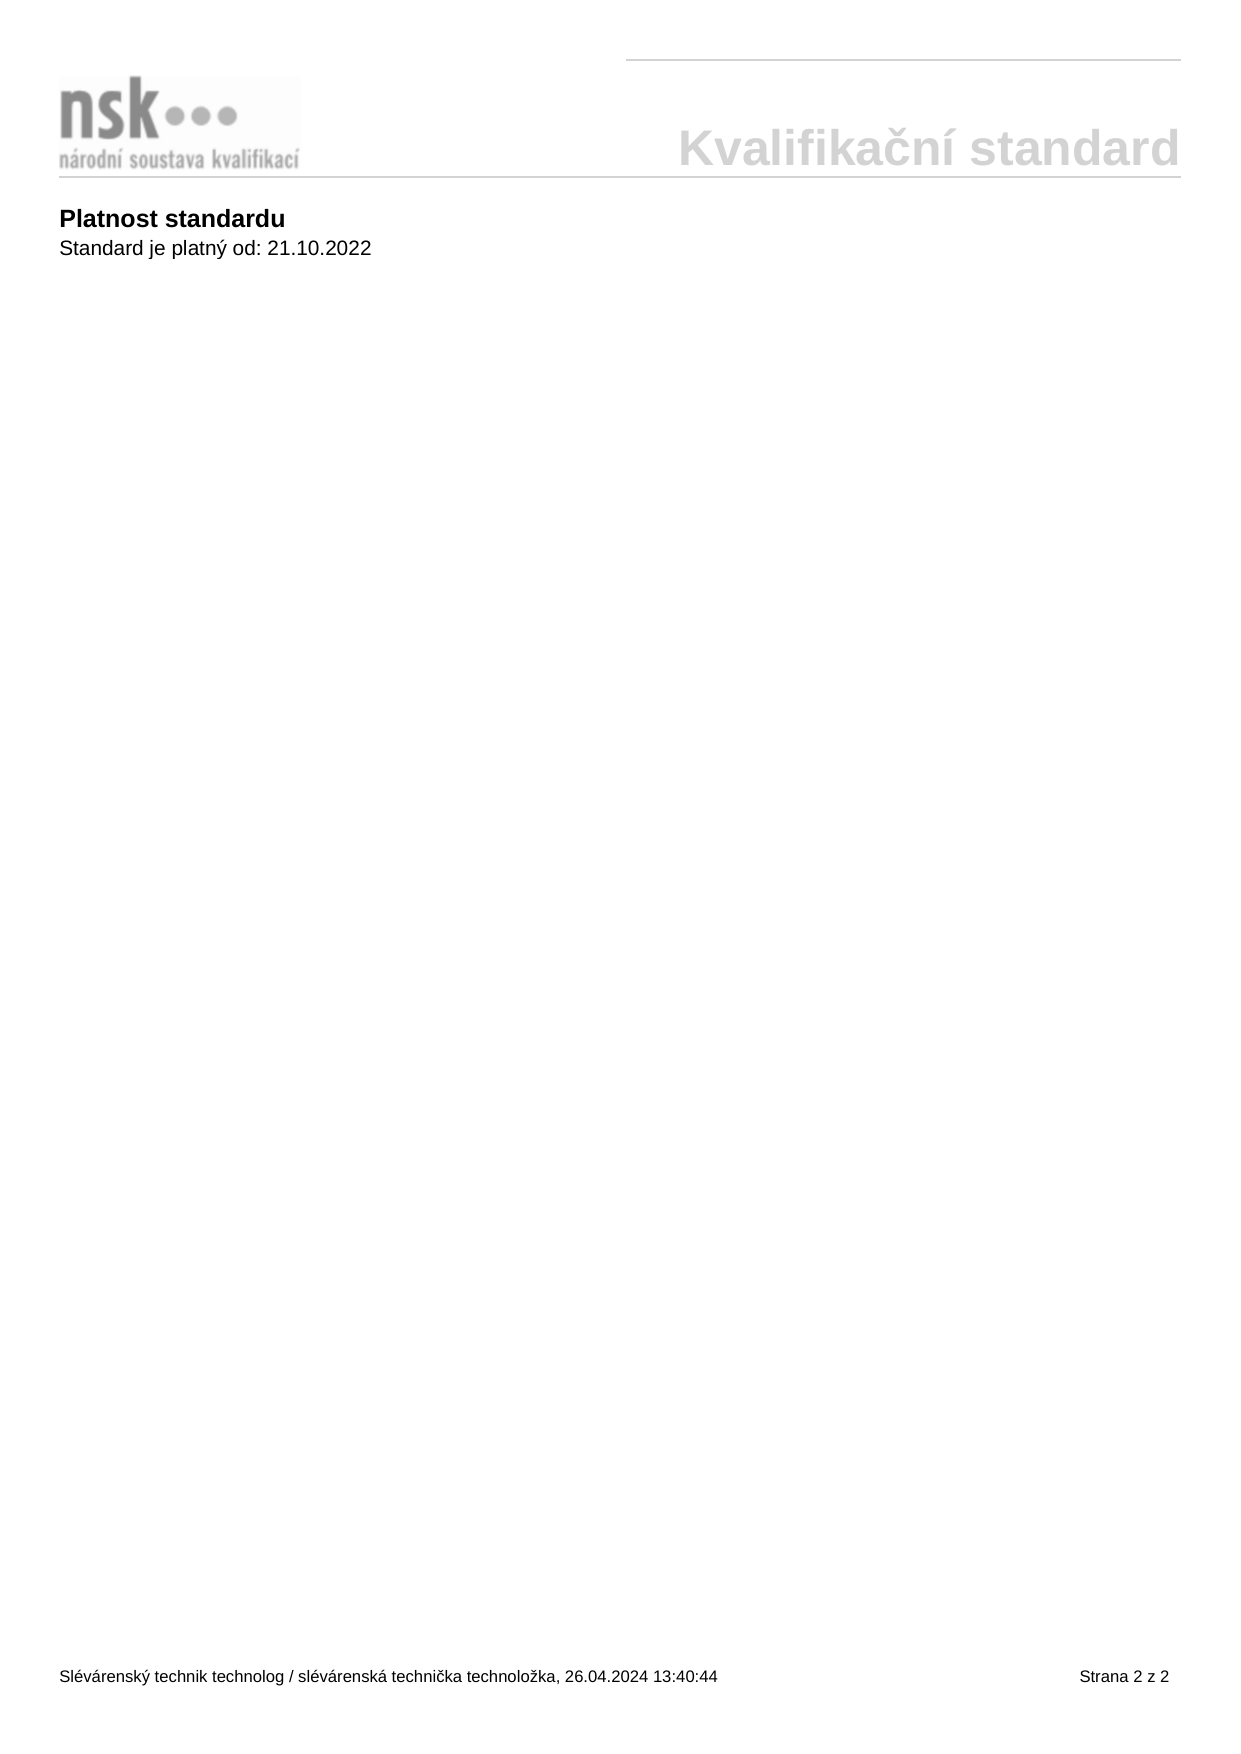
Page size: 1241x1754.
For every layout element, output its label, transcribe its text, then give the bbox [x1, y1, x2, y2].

table_cell [620, 859, 626, 1159]
table_cell [620, 1409, 626, 1658]
table_cell [862, 194, 1093, 200]
table_cell [1169, 194, 1181, 200]
table_cell [862, 559, 1093, 859]
table_cell [59, 1159, 483, 1409]
table_cell [626, 859, 862, 1159]
table_cell [59, 259, 483, 559]
table_cell [484, 859, 620, 1159]
table_cell [484, 559, 620, 859]
table_cell [59, 171, 483, 176]
table_cell Slévárenský technik technolog / slévárenská technička technoložka, 26.04.2024 13:40:44 [59, 1658, 862, 1694]
table_cell [59, 1409, 483, 1658]
table_cell [484, 194, 620, 200]
table_cell [59, 178, 1181, 194]
table_cell [1169, 559, 1181, 859]
table_cell [621, 59, 626, 170]
table_cell [626, 1159, 862, 1409]
table_cell [1093, 1409, 1169, 1658]
table_cell [620, 1159, 626, 1409]
table_cell [862, 1159, 1093, 1409]
table_cell [862, 859, 1093, 1159]
table_cell [1169, 259, 1181, 559]
table_cell [59, 559, 483, 859]
table_cell [1093, 259, 1169, 559]
table_cell [1169, 859, 1181, 1159]
table_cell [626, 194, 862, 200]
table_cell [1169, 1658, 1181, 1694]
table_cell [1093, 1159, 1169, 1409]
table_cell [626, 1409, 862, 1658]
table_cell [484, 171, 620, 176]
table_cell Platnost standardu [59, 200, 1181, 236]
table_cell [620, 259, 626, 559]
table_cell [620, 559, 626, 859]
table_cell [484, 1409, 620, 1658]
table_cell [1169, 1159, 1181, 1409]
table_cell Strana 2 z 2 [862, 1658, 1169, 1694]
table_cell [626, 259, 862, 559]
table_cell [626, 559, 862, 859]
table_cell [59, 859, 483, 1159]
table_cell [1169, 1409, 1181, 1658]
table_cell [1093, 194, 1169, 200]
table_cell [484, 259, 620, 559]
table_cell [862, 1409, 1093, 1658]
table_cell Kvalifikační standard [626, 61, 1181, 176]
table_cell Standard je platný od: 21.10.2022 [59, 236, 1181, 259]
table_cell [484, 1159, 620, 1409]
picture [58, 59, 621, 171]
table_cell [1093, 859, 1169, 1159]
table_cell [1093, 559, 1169, 859]
table_cell [862, 259, 1093, 559]
table_cell [59, 194, 483, 200]
